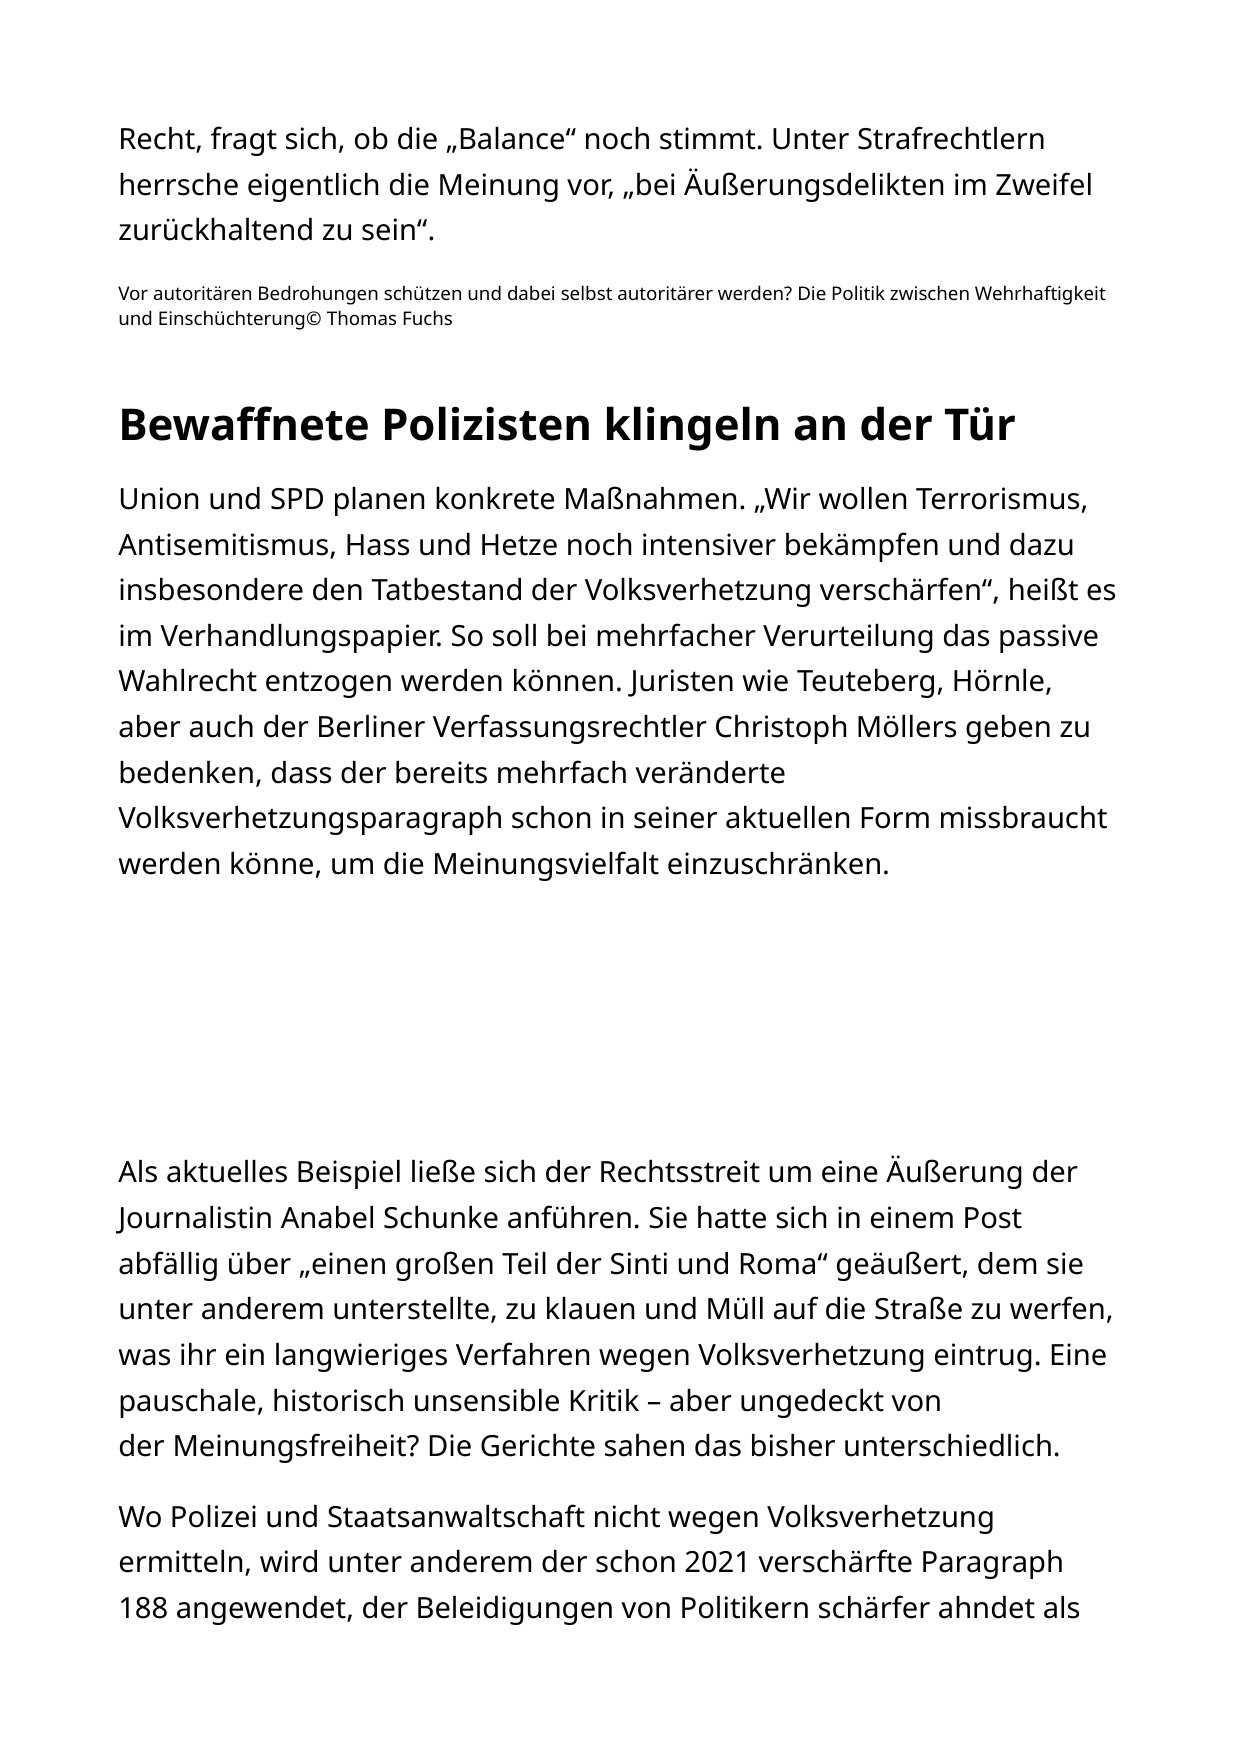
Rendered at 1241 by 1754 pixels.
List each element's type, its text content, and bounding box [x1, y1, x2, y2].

text Als aktuelles Beispiel ließe sich der Rechtsstreit um eine Äußerung der Journalistin Anabel Schunke anführen. Sie hatte sich in einem Post abfällig über „einen großen Teil der Sinti und Roma“ geäußert, dem sie unter anderem unterstellte, zu klauen und Müll auf die Straße zu werfen, was ihr ein langwieriges Verfahren wegen Volksverhetzung eintrug. Eine pauschale, historisch unsensible Kritik – aber ungedeckt von der Meinungsfreiheit? Die Gerichte sahen das bisher unterschiedlich. [118, 1152, 1122, 1465]
text Wo Polizei und Staatsanwaltschaft nicht wegen Volksverhetzung ermitteln, wird unter anderem der schon 2021 verschärfte Paragraph 188 angewendet, der Beleidigungen von Politikern schärfer ahndet als [118, 1496, 1122, 1627]
text Union und SPD planen konkrete Maßnahmen. „Wir wollen Terrorismus, Antisemitismus, Hass und Hetze noch intensiver bekämpfen und dazu insbesondere den Tatbestand der Volksverhetzung verschärfen“, heißt es im Verhandlungspapier. So soll bei mehrfacher Verurteilung das passive Wahlrecht entzogen werden können. Juristen wie Teuteberg, Hörnle, aber auch der Berliner Verfassungsrechtler Christoph Möllers geben zu bedenken, dass der bereits mehrfach veränderte Volksverhetzungsparagraph schon in seiner aktuellen Form missbraucht werden könne, um die Meinungsvielfalt einzuschränken. [118, 478, 1122, 883]
text Vor autoritären Bedrohungen schützen und dabei selbst autoritärer werden? Die Politik zwischen Wehrhaftigkeit und Einschüchterung© Thomas Fuchs [118, 280, 1122, 331]
text Recht, fragt sich, ob die „Balance“ noch stimmt. Unter Strafrechtlern herrsche eigentlich die Meinung vor, „bei Äußerungsdelikten im Zweifel zurückhaltend zu sein“. [118, 118, 1122, 249]
subtitle Bewaffnete Polizisten klingeln an der Tür [118, 393, 1122, 453]
